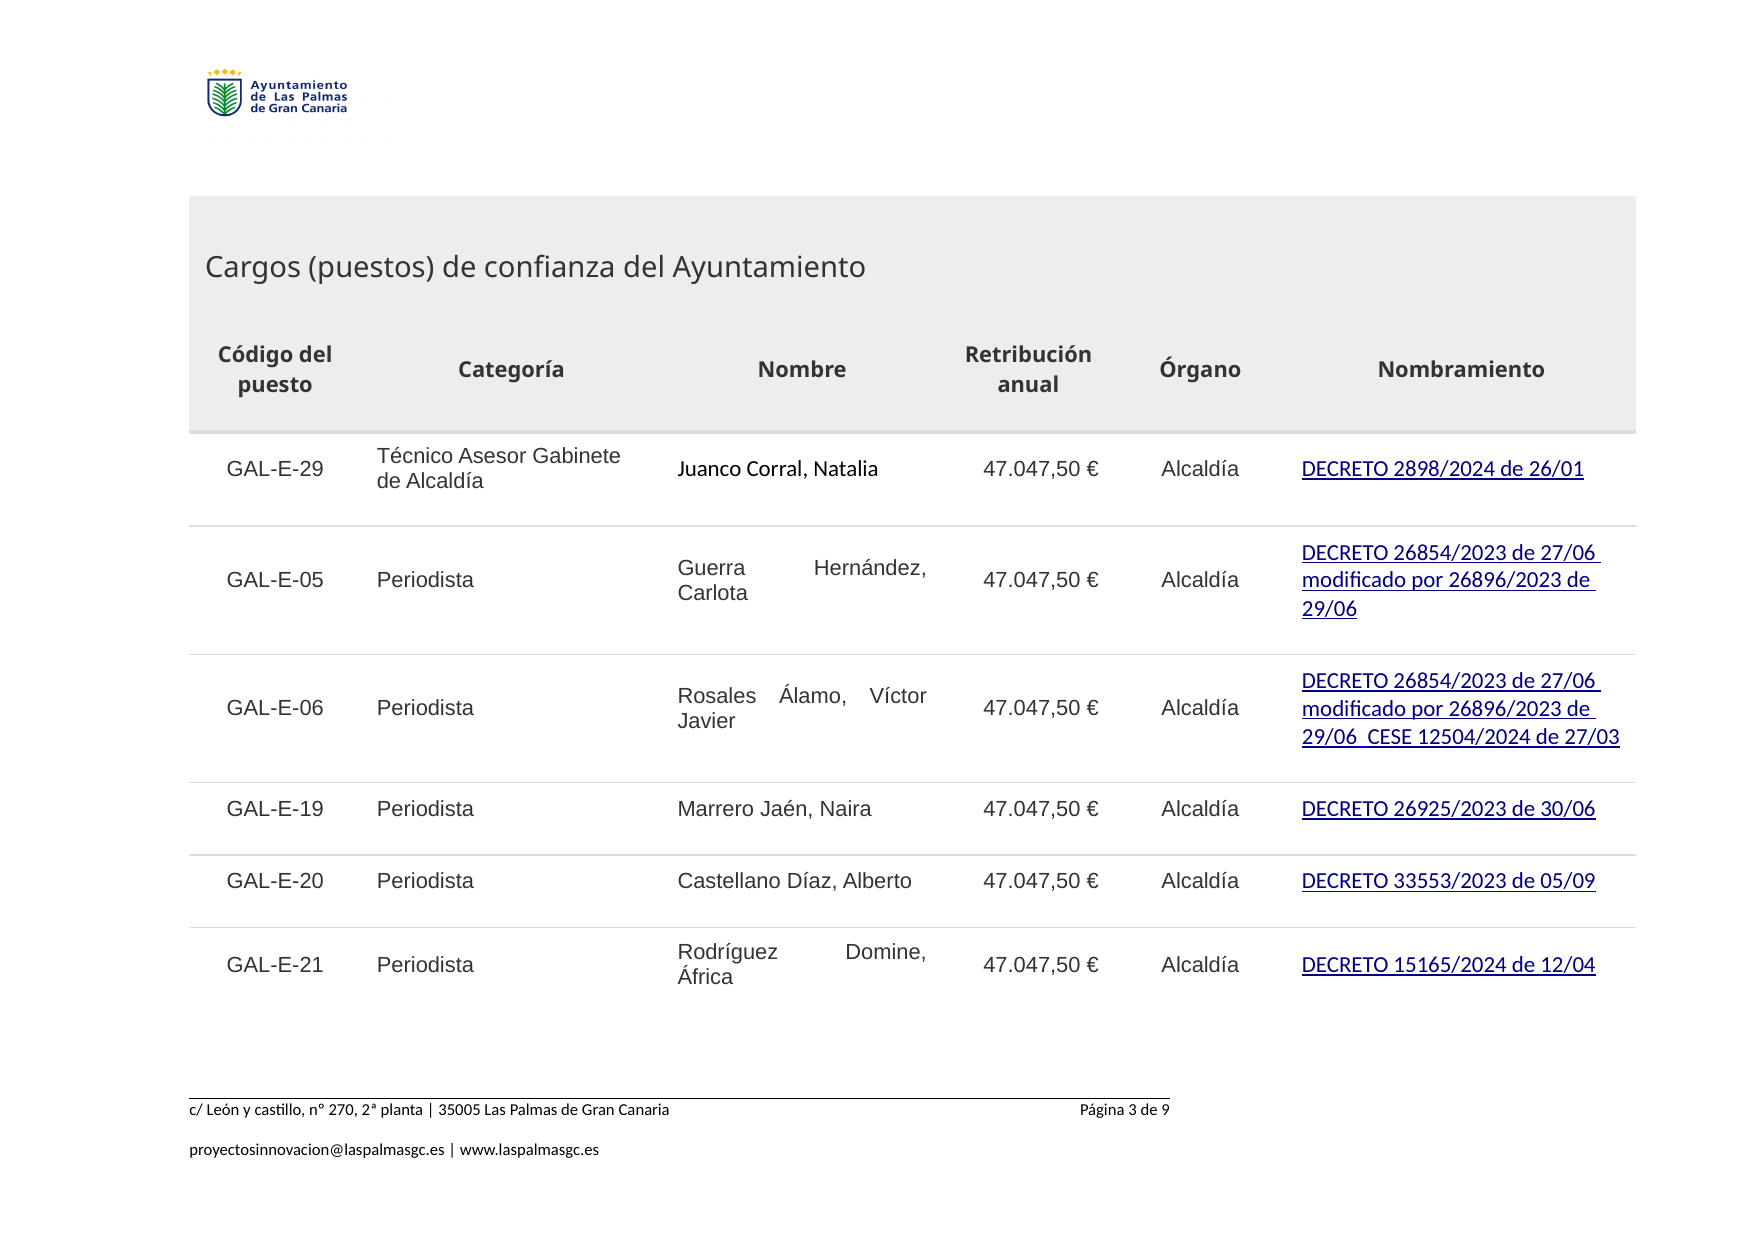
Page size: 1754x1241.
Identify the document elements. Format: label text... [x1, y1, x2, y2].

table_cell Categoría [361, 328, 662, 430]
table_cell Marrero Jaén, Naira [662, 783, 942, 854]
table_cell Juanco Corral, Natalia [662, 434, 942, 525]
table_cell 47.047,50 € [942, 928, 1114, 1021]
table_cell Técnico Asesor Gabinete de Alcaldía [361, 434, 662, 525]
table_cell GAL-E-19 [189, 783, 361, 854]
table_cell Periodista [361, 928, 662, 1021]
table_cell GAL-E-29 [189, 434, 361, 525]
table_cell Nombramiento [1286, 328, 1636, 430]
table_cell 47.047,50 € [942, 527, 1114, 653]
table_cell 47.047,50 € [942, 783, 1114, 854]
table_cell 47.047,50 € [942, 856, 1114, 926]
table_cell Castellano Díaz, Alberto [662, 856, 942, 926]
table_cell Rosales Álamo, Víctor Javier [662, 655, 942, 782]
table_cell Periodista [361, 783, 662, 854]
table_cell DECRETO 2898/2024 de 26/01 [1286, 434, 1636, 525]
table_cell 47.047,50 € [942, 655, 1114, 782]
table_cell Periodista [361, 527, 662, 653]
table_cell Alcaldía [1114, 434, 1286, 525]
table_cell Alcaldía [1114, 527, 1286, 653]
table_cell Periodista [361, 655, 662, 782]
table_cell Órgano [1114, 328, 1286, 430]
table_cell Alcaldía [1114, 856, 1286, 926]
table_cell DECRETO 33553/2023 de 05/09 [1286, 856, 1636, 926]
table_cell GAL-E-05 [189, 527, 361, 653]
table_header Cargos (puestos) de confianza del Ayuntamiento [189, 196, 1636, 328]
table_cell Retribución anual [942, 328, 1114, 430]
table_cell DECRETO 26854/2023 de 27/06 modificado por 26896/2023 de 29/06 [1286, 527, 1636, 653]
table_cell DECRETO 26854/2023 de 27/06 modificado por 26896/2023 de 29/06 CESE 12504/2024 de 27/03 [1286, 655, 1636, 782]
table_cell Guerra Hernández, Carlota [662, 527, 942, 653]
table_cell GAL-E-20 [189, 856, 361, 926]
table_cell GAL-E-21 [189, 928, 361, 1021]
table_cell GAL-E-06 [189, 655, 361, 782]
table_cell Nombre [662, 328, 942, 430]
table_cell Alcaldía [1114, 655, 1286, 782]
table_cell Alcaldía [1114, 928, 1286, 1021]
table_cell Rodríguez Domine, África [662, 928, 942, 1021]
table_cell DECRETO 26925/2023 de 30/06 [1286, 783, 1636, 854]
table_cell Código del puesto [189, 328, 361, 430]
table_cell Periodista [361, 856, 662, 926]
table_cell 47.047,50 € [942, 434, 1114, 525]
table_cell Alcaldía [1114, 783, 1286, 854]
table_cell DECRETO 15165/2024 de 12/04 [1286, 928, 1636, 1021]
